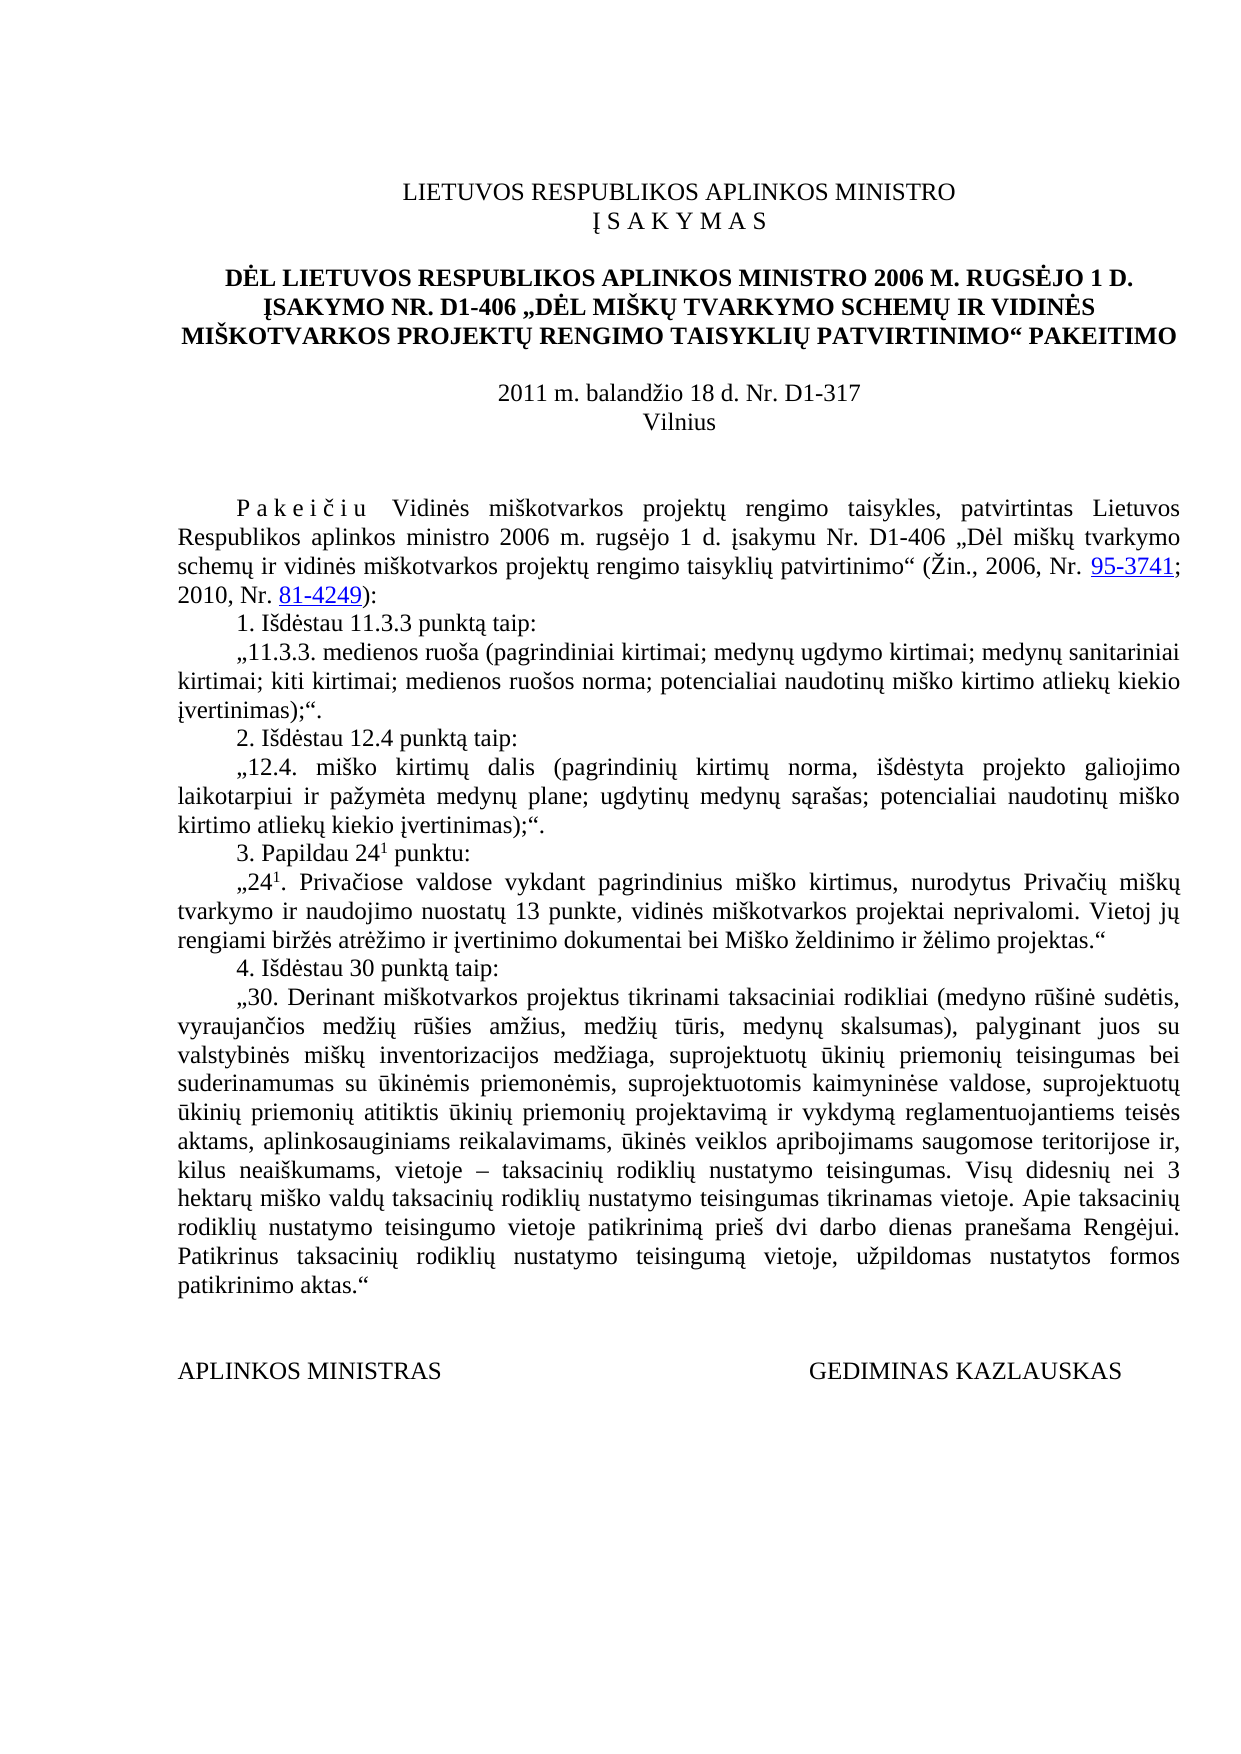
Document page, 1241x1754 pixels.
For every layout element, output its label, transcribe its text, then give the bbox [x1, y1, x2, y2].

text „241. Privačiose valdose vykdant pagrindinius miško kirtimus, nurodytus Privačių miškų tvarkymo ir naudojimo nuostatų 13 punkte, vidinės miškotvarkos projektai neprivalomi. Vietoj jų rengiami biržės atrėžimo ir įvertinimo dokumentai bei Miško želdinimo ir žėlimo projektas.“ [177, 867, 1181, 953]
text 3. Papildau 241 punktu: [177, 838, 1181, 867]
text ĮSAKYMAS [177, 206, 1181, 235]
text Aplinkos ministras Gediminas Kazlauskas [177, 1356, 1181, 1385]
text „30. Derinant miškotvarkos projektus tikrinami taksaciniai rodikliai (medyno rūšinė sudėtis, vyraujančios medžių rūšies amžius, medžių tūris, medynų skalsumas), palyginant juos su valstybinės miškų inventorizacijos medžiaga, suprojektuotų ūkinių priemonių teisingumas bei suderinamumas su ūkinėmis priemonėmis, suprojektuotomis kaimyninėse valdose, suprojektuotų ūkinių priemonių atitiktis ūkinių priemonių projektavimą ir vykdymą reglamentuojantiems teisės aktams, aplinkosauginiams reikalavimams, ūkinės veiklos apribojimams saugomose teritorijose ir, kilus neaiškumams, vietoje – taksacinių rodiklių nustatymo teisingumas. Visų didesnių nei 3 hektarų miško valdų taksacinių rodiklių nustatymo teisingumas tikrinamas vietoje. Apie taksacinių rodiklių nustatymo teisingumo vietoje patikrinimą prieš dvi darbo dienas pranešama Rengėjui. Patikrinus taksacinių rodiklių nustatymo teisingumą vietoje, užpildomas nustatytos formos patikrinimo aktas.“ [177, 982, 1181, 1298]
text 2. Išdėstau 12.4 punktą taip: [177, 723, 1181, 752]
text Vilnius [177, 407, 1181, 436]
text DĖL lietuvos respublikos aplinkos ministro 2006 m. rugsėjo 1 d. įsakymo Nr. d1-406 „Dėl miškų tvarkymo schemų ir vidinės miškotvarkos projektų rengimo taisyklių patvirtinimo“ pakeitimo [177, 263, 1181, 350]
text „12.4. miško kirtimų dalis (pagrindinių kirtimų norma, išdėstyta projekto galiojimo laikotarpiui ir pažymėta medynų plane; ugdytinų medynų sąrašas; potencialiai naudotinų miško kirtimo atliekų kiekio įvertinimas);“. [177, 752, 1181, 838]
text 2011 m. balandžio 18 d. Nr. D1-317 [177, 378, 1181, 407]
text 1. Išdėstau 11.3.3 punktą taip: [177, 608, 1181, 637]
text Pakeičiu Vidinės miškotvarkos projektų rengimo taisykles, patvirtintas Lietuvos Respublikos aplinkos ministro 2006 m. rugsėjo 1 d. įsakymu Nr. D1-406 „Dėl miškų tvarkymo schemų ir vidinės miškotvarkos projektų rengimo taisyklių patvirtinimo“ (Žin., 2006, Nr. 95-3741; 2010, Nr. 81-4249): [177, 493, 1181, 608]
text „11.3.3. medienos ruoša (pagrindiniai kirtimai; medynų ugdymo kirtimai; medynų sanitariniai kirtimai; kiti kirtimai; medienos ruošos norma; potencialiai naudotinų miško kirtimo atliekų kiekio įvertinimas);“. [177, 637, 1181, 723]
text 4. Išdėstau 30 punktą taip: [177, 953, 1181, 982]
text LIETUVOS RESPUBLIKOS APLINKOS MINISTRO [177, 177, 1181, 206]
